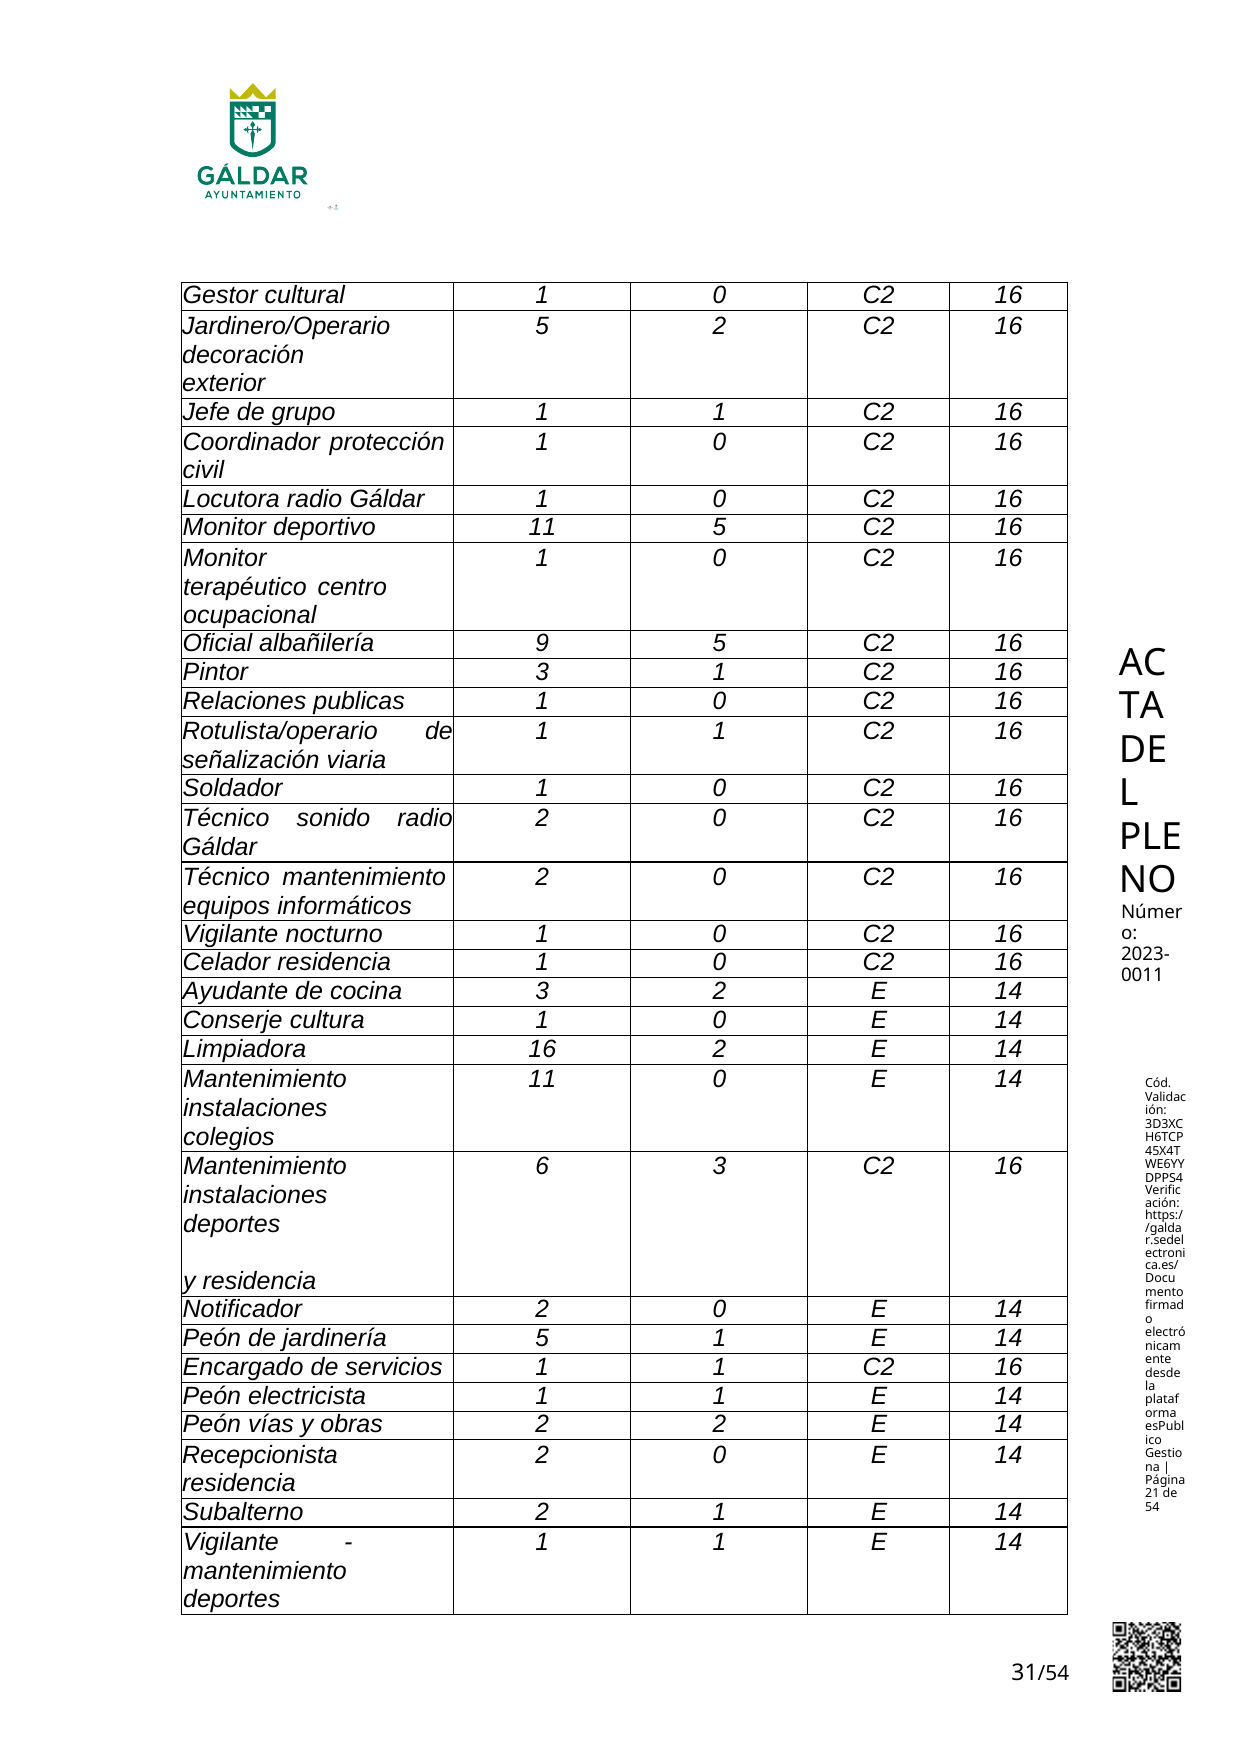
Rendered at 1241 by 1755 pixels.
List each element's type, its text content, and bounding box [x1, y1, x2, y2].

table_cell 0 [631, 804, 807, 861]
table_cell C2 [808, 688, 949, 716]
table_cell C2 [808, 399, 949, 426]
table_cell Peón electricista [182, 1383, 453, 1411]
table_cell Notificador [182, 1297, 453, 1324]
table_header 16 [950, 283, 1067, 310]
table_cell 16 [950, 1354, 1067, 1382]
table_header 1 [454, 283, 630, 310]
table_cell Jefe de grupo [182, 399, 453, 426]
table_cell C2 [808, 631, 949, 658]
table_cell 5 [631, 515, 807, 542]
table_cell C2 [808, 717, 949, 774]
table_cell 0 [631, 950, 807, 977]
table_cell 2 [454, 1412, 630, 1439]
table_cell Técnico mantenimiento equipos informáticos [182, 863, 453, 920]
table_cell 16 [950, 717, 1067, 774]
table_cell 1 [454, 486, 630, 513]
table_cell 14 [950, 1499, 1067, 1526]
table_cell 0 [631, 1065, 807, 1151]
table_cell 16 [950, 399, 1067, 426]
table_cell 0 [631, 863, 807, 920]
table_cell 1 [454, 399, 630, 426]
table_cell C2 [808, 515, 949, 542]
table_cell C2 [808, 311, 949, 398]
table_cell 2 [454, 863, 630, 920]
table_cell Soldador [182, 775, 453, 803]
table_cell E [808, 1325, 949, 1353]
table_cell C2 [808, 659, 949, 687]
text Cód. Validación: 3D3XCH6TCP45X4TWE6YYDPPS4 [1145, 1077, 1186, 1185]
text Número: 2023-0011 Fecha: 06/10/2023 [1121, 901, 1186, 985]
table_cell Mantenimiento instalaciones colegios [182, 1065, 453, 1151]
table_cell Relaciones publicas [182, 688, 453, 716]
table_cell 0 [631, 1297, 807, 1324]
table_cell Ayudante de cocina [182, 978, 453, 1006]
table_cell 1 [454, 1383, 630, 1411]
table_cell 2 [454, 1297, 630, 1324]
table_cell C2 [808, 804, 949, 861]
table_cell 1 [454, 1528, 630, 1614]
table_cell 2 [454, 1440, 630, 1498]
table_cell 1 [454, 543, 630, 629]
table_cell Rotulista/operario de señalización viaria [182, 717, 453, 774]
table_cell Vigilante nocturno [182, 921, 453, 948]
table_cell 14 [950, 1065, 1067, 1151]
table_cell Encargado de servicios [182, 1354, 453, 1382]
table_cell C2 [808, 543, 949, 629]
table_cell C2 [808, 427, 949, 485]
table_cell 16 [950, 1152, 1067, 1296]
table_cell Conserje cultura [182, 1007, 453, 1035]
table_cell E [808, 1297, 949, 1324]
table_cell Recepcionista residencia [182, 1440, 453, 1498]
table_cell E [808, 1528, 949, 1614]
table_cell 0 [631, 427, 807, 485]
table_cell Subalterno [182, 1499, 453, 1526]
table_cell 0 [631, 1007, 807, 1035]
table_cell 1 [631, 1354, 807, 1382]
table_cell 14 [950, 978, 1067, 1006]
table_cell 1 [454, 1007, 630, 1035]
table_header Gestor cultural [182, 283, 453, 310]
table_cell 2 [631, 311, 807, 398]
table_cell 6 [454, 1152, 630, 1296]
table_cell Locutora radio Gáldar [182, 486, 453, 513]
table_cell 1 [631, 659, 807, 687]
table_cell 16 [950, 427, 1067, 485]
table_cell 11 [454, 1065, 630, 1151]
table_cell 5 [631, 631, 807, 658]
table_cell Peón de jardinería [182, 1325, 453, 1353]
table_cell 5 [454, 311, 630, 398]
table_cell 9 [454, 631, 630, 658]
table_cell 16 [950, 804, 1067, 861]
table_cell 0 [631, 486, 807, 513]
text Documento firmado electrónicamente desde la plataforma esPublico Gestiona | Página 21 de 54 [1145, 1272, 1186, 1514]
table_cell 14 [950, 1528, 1067, 1614]
table_header C2 [808, 283, 949, 310]
table_cell 2 [631, 1412, 807, 1439]
table_cell 0 [631, 921, 807, 948]
table_cell C2 [808, 921, 949, 948]
table_cell 1 [631, 1383, 807, 1411]
table_cell 1 [631, 1325, 807, 1353]
table_cell C2 [808, 863, 949, 920]
table_cell 0 [631, 688, 807, 716]
table_cell C2 [808, 1152, 949, 1296]
table_cell 1 [631, 1528, 807, 1614]
table_cell 14 [950, 1007, 1067, 1035]
table_cell Mantenimiento instalaciones deportes y residencia [182, 1152, 453, 1296]
table_cell 3 [454, 978, 630, 1006]
table_cell 11 [454, 515, 630, 542]
table_cell 16 [454, 1036, 630, 1063]
table_cell C2 [808, 1354, 949, 1382]
table_cell E [808, 1440, 949, 1498]
table_cell 14 [950, 1412, 1067, 1439]
table_cell 1 [454, 775, 630, 803]
table_cell 2 [454, 1499, 630, 1526]
table_cell 16 [950, 311, 1067, 398]
table_cell E [808, 1007, 949, 1035]
table_cell 1 [454, 427, 630, 485]
table_cell 5 [454, 1325, 630, 1353]
table_cell E [808, 1036, 949, 1063]
table_cell C2 [808, 950, 949, 977]
table_cell 0 [631, 1440, 807, 1498]
table_cell Monitor terapéutico centro ocupacional [182, 543, 453, 629]
table_header 0 [631, 283, 807, 310]
table_cell C2 [808, 775, 949, 803]
table_cell 1 [631, 1499, 807, 1526]
table_cell 2 [631, 1036, 807, 1063]
table_cell 16 [950, 921, 1067, 948]
table_cell 1 [454, 688, 630, 716]
table_cell Jardinero/Operario decoración exterior [182, 311, 453, 398]
text ACTA DEL PLENO [1119, 640, 1186, 901]
table_cell E [808, 978, 949, 1006]
table_cell C2 [808, 486, 949, 513]
table_cell 14 [950, 1325, 1067, 1353]
table_cell 16 [950, 863, 1067, 920]
table_cell E [808, 1499, 949, 1526]
table_cell 14 [950, 1036, 1067, 1063]
table_cell 16 [950, 950, 1067, 977]
table_cell 16 [950, 688, 1067, 716]
table_cell 14 [950, 1440, 1067, 1498]
table_cell 3 [631, 1152, 807, 1296]
table_cell 16 [950, 486, 1067, 513]
table_cell 3 [454, 659, 630, 687]
table_cell Peón vías y obras [182, 1412, 453, 1439]
table_cell Pintor [182, 659, 453, 687]
table_cell Oficial albañilería [182, 631, 453, 658]
table_cell 16 [950, 515, 1067, 542]
table_cell 1 [454, 1354, 630, 1382]
table_cell 16 [950, 543, 1067, 629]
table_cell 14 [950, 1383, 1067, 1411]
table_cell 16 [950, 659, 1067, 687]
table_cell 1 [454, 950, 630, 977]
table_cell Monitor deportivo [182, 515, 453, 542]
table_cell Técnico sonido radio Gáldar [182, 804, 453, 861]
table_cell 2 [631, 978, 807, 1006]
table_cell 0 [631, 543, 807, 629]
table_cell 2 [454, 804, 630, 861]
table_cell 14 [950, 1297, 1067, 1324]
text Verificación: https://galdar.sedelectronica.es/ [1145, 1185, 1186, 1272]
table_cell 1 [454, 921, 630, 948]
table_cell 16 [950, 631, 1067, 658]
table_cell E [808, 1412, 949, 1439]
table_cell Vigilante - mantenimiento deportes [182, 1528, 453, 1614]
table_cell Celador residencia [182, 950, 453, 977]
table_cell E [808, 1383, 949, 1411]
table_cell 1 [454, 717, 630, 774]
table_cell 16 [950, 775, 1067, 803]
table_cell 0 [631, 775, 807, 803]
table_cell Limpiadora [182, 1036, 453, 1063]
table_cell 1 [631, 399, 807, 426]
table_cell Coordinador protección civil [182, 427, 453, 485]
table_cell 1 [631, 717, 807, 774]
table_cell E [808, 1065, 949, 1151]
